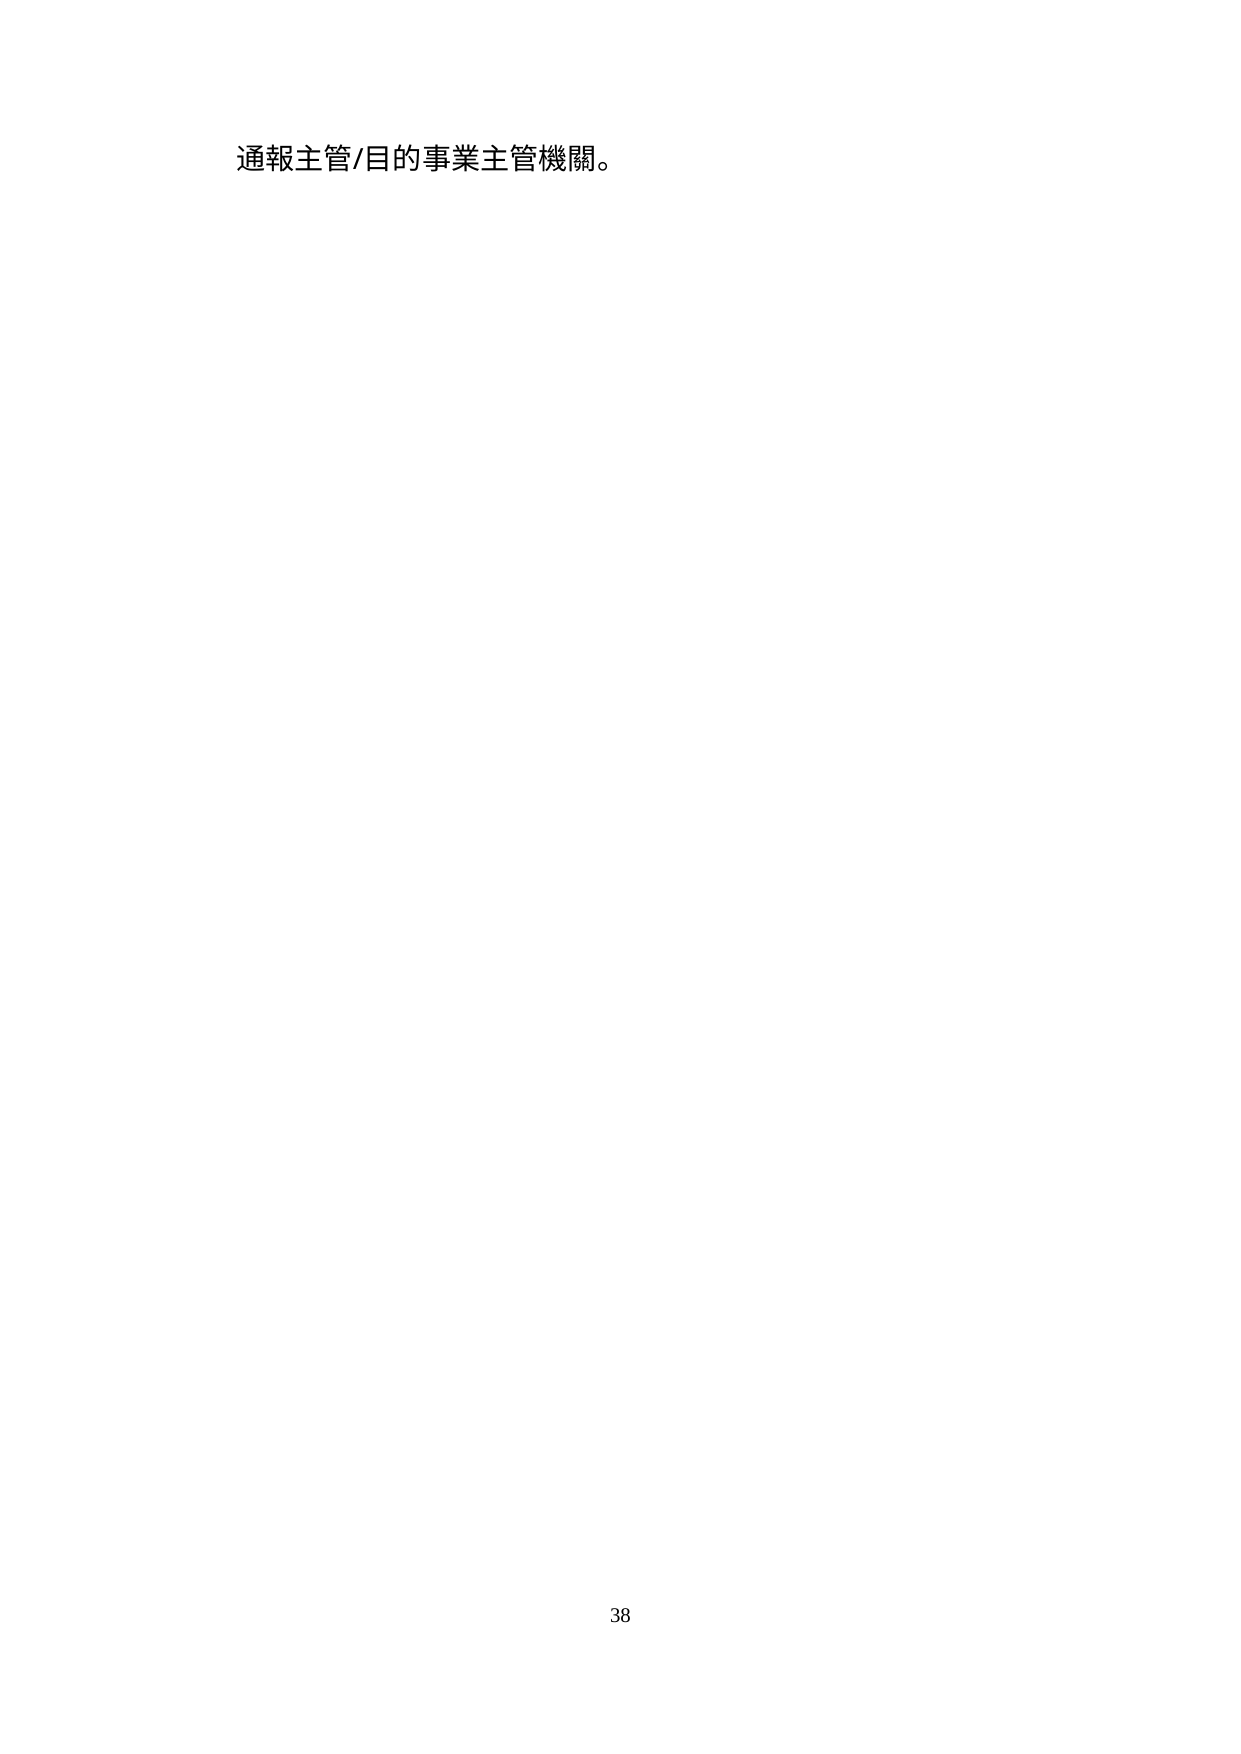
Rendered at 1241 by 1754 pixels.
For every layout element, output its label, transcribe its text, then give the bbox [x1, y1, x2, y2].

text 通報主管/目的事業主管機關。 [148, 136, 1078, 177]
